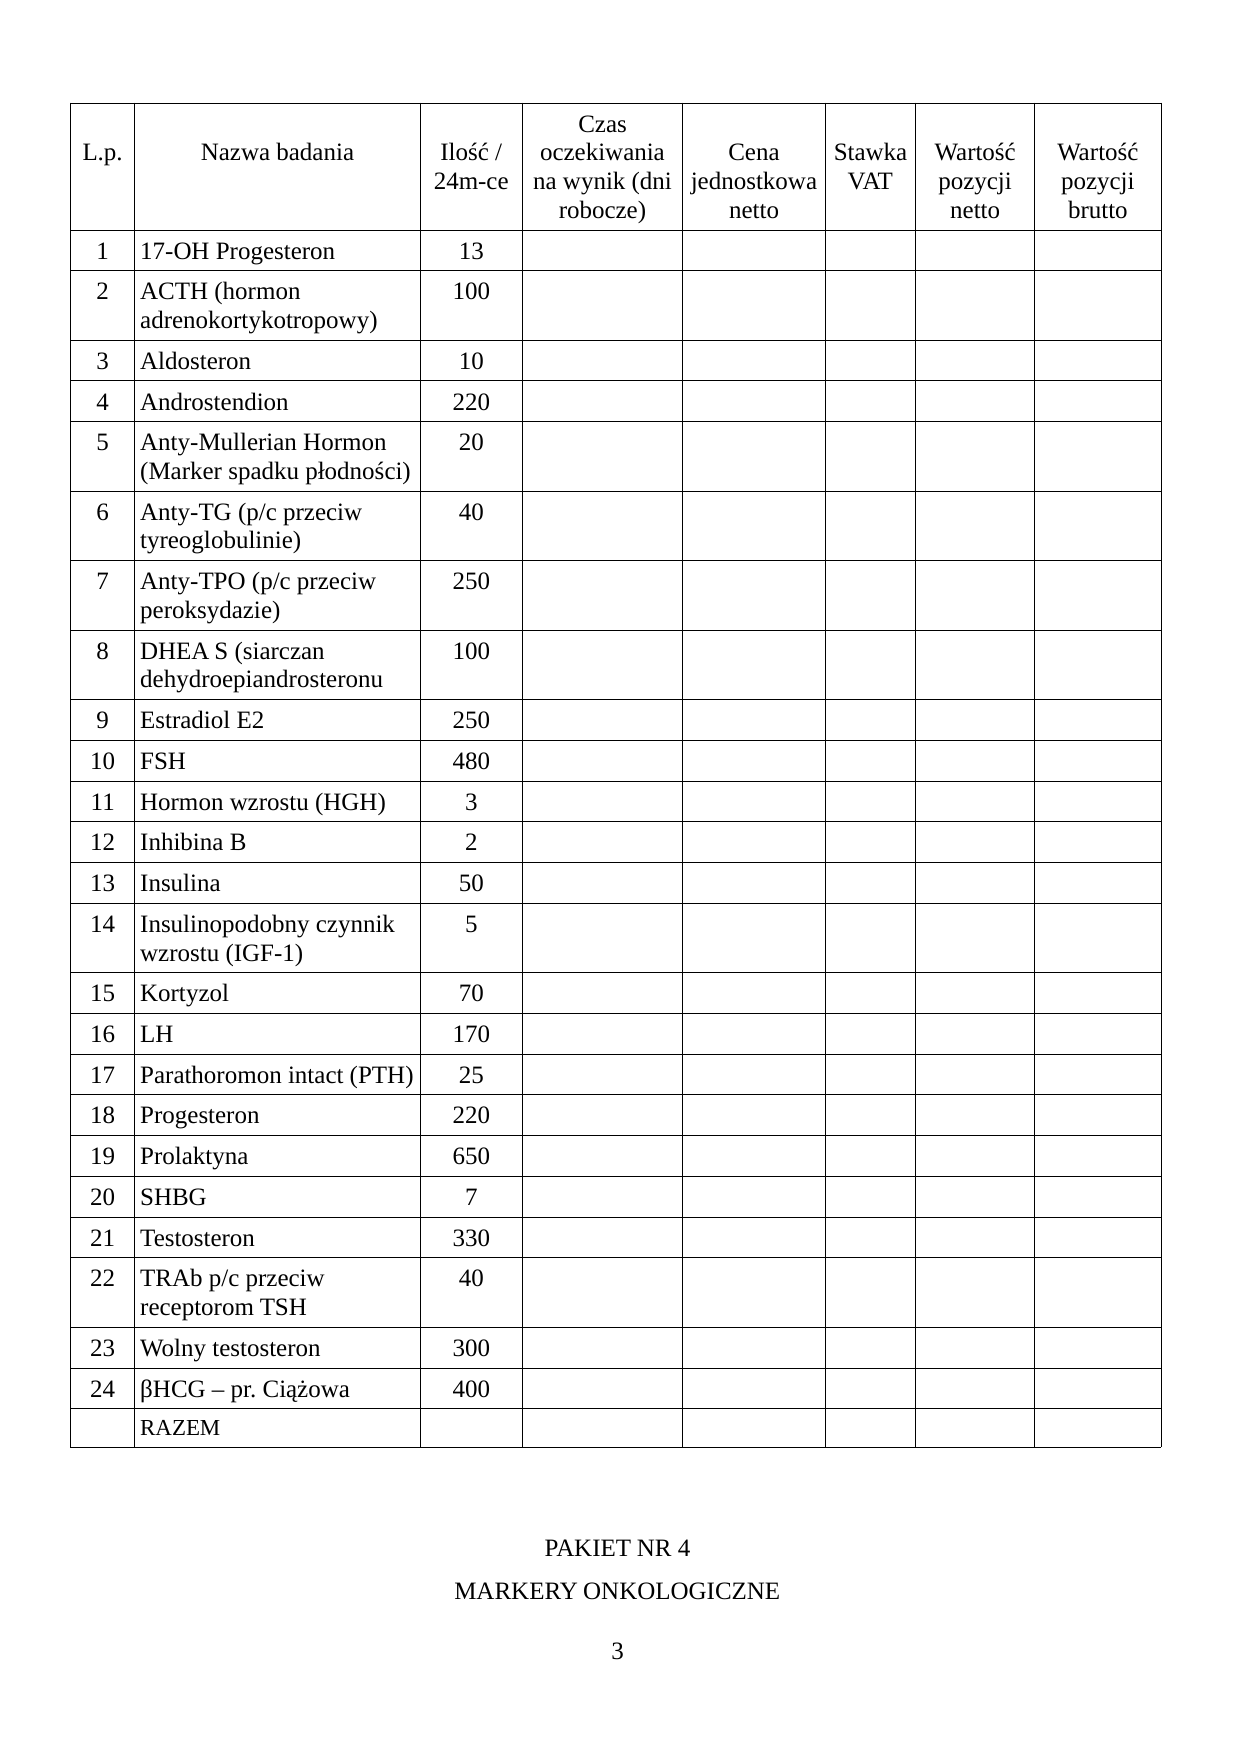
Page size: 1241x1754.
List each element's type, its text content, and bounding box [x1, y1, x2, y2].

table_cell [826, 561, 915, 629]
table_cell [916, 1369, 1034, 1408]
table_cell [523, 1095, 682, 1135]
table_header Ilość / 24m-ce [421, 104, 522, 229]
table_cell [826, 492, 915, 560]
table_cell [683, 1258, 825, 1327]
table_cell [523, 1218, 682, 1257]
table_cell [683, 381, 825, 421]
table_cell [826, 1258, 915, 1327]
table_cell [826, 1328, 915, 1367]
table_header Nazwa badania [135, 104, 420, 229]
table_cell [421, 1409, 522, 1447]
table_cell 22 [71, 1258, 134, 1327]
table_cell [826, 700, 915, 740]
table_cell [1035, 863, 1161, 903]
table_cell 220 [421, 381, 522, 421]
table_cell Anty-TG (p/c przeciw tyreoglobulinie) [135, 492, 420, 560]
table_cell [683, 1218, 825, 1257]
table_cell Testosteron [135, 1218, 420, 1257]
table_cell Wolny testosteron [135, 1328, 420, 1367]
table_cell [683, 782, 825, 821]
table_cell 23 [71, 1328, 134, 1367]
table_cell 21 [71, 1218, 134, 1257]
table_cell [523, 1409, 682, 1447]
table_cell Prolaktyna [135, 1136, 420, 1176]
table_cell [826, 1369, 915, 1408]
table_cell [826, 904, 915, 972]
table_cell 20 [71, 1177, 134, 1217]
table_cell [683, 422, 825, 491]
table_cell Progesteron [135, 1095, 420, 1135]
table_cell [71, 1409, 134, 1447]
table_cell 12 [71, 822, 134, 862]
table_cell [916, 422, 1034, 491]
table_cell TRAb p/c przeciw receptorom TSH [135, 1258, 420, 1327]
table_cell 40 [421, 1258, 522, 1327]
table_cell [916, 1177, 1034, 1217]
table_cell [1035, 1258, 1161, 1327]
text PAKIET NR 4 [72, 1533, 1162, 1562]
table_cell [1035, 341, 1161, 380]
table_cell [683, 973, 825, 1013]
table_cell [916, 631, 1034, 699]
table_cell [916, 700, 1034, 740]
table_cell [1035, 1014, 1161, 1054]
table_cell 250 [421, 561, 522, 629]
table_cell [826, 381, 915, 421]
table_cell [683, 700, 825, 740]
table_cell [1035, 1136, 1161, 1176]
table_cell Androstendion [135, 381, 420, 421]
table_cell [916, 741, 1034, 781]
table_cell 4 [71, 381, 134, 421]
table_cell [683, 1095, 825, 1135]
table_cell [683, 561, 825, 629]
table_cell [1035, 231, 1161, 270]
table_cell [916, 1328, 1034, 1367]
table_cell [683, 741, 825, 781]
table_cell [826, 1095, 915, 1135]
table_cell [523, 631, 682, 699]
table_cell [916, 271, 1034, 340]
table_cell [916, 561, 1034, 629]
table_cell 17-OH Progesteron [135, 231, 420, 270]
table_cell [826, 271, 915, 340]
table_cell 11 [71, 782, 134, 821]
table_cell [826, 1409, 915, 1447]
table_cell [826, 341, 915, 380]
table_header Czas oczekiwania na wynik (dni robocze) [523, 104, 682, 229]
table_cell [916, 1136, 1034, 1176]
table_cell 14 [71, 904, 134, 972]
table_cell βHCG – pr. Ciążowa [135, 1369, 420, 1408]
table_cell [916, 1258, 1034, 1327]
table_cell [523, 381, 682, 421]
table_cell 8 [71, 631, 134, 699]
table_cell [1035, 904, 1161, 972]
table_cell 50 [421, 863, 522, 903]
table_cell [1035, 1095, 1161, 1135]
table_cell FSH [135, 741, 420, 781]
table_cell SHBG [135, 1177, 420, 1217]
table_cell 7 [71, 561, 134, 629]
table_cell 9 [71, 700, 134, 740]
table_cell 15 [71, 973, 134, 1013]
table_cell 16 [71, 1014, 134, 1054]
table_cell ACTH (hormon adrenokortykotropowy) [135, 271, 420, 340]
table_cell 5 [421, 904, 522, 972]
table_cell Insulinopodobny czynnik wzrostu (IGF-1) [135, 904, 420, 972]
table_cell 300 [421, 1328, 522, 1367]
table_cell [1035, 973, 1161, 1013]
table_cell [683, 1328, 825, 1367]
table_cell 250 [421, 700, 522, 740]
table_cell 70 [421, 973, 522, 1013]
table_cell Parathoromon intact (PTH) [135, 1055, 420, 1094]
table_cell [683, 1409, 825, 1447]
table_header Wartość pozycji brutto [1035, 104, 1161, 229]
table_cell [826, 1136, 915, 1176]
table_cell 100 [421, 631, 522, 699]
table_cell [1035, 422, 1161, 491]
table_cell [523, 1369, 682, 1408]
table_cell [523, 741, 682, 781]
table_cell Inhibina B [135, 822, 420, 862]
table_cell [826, 1014, 915, 1054]
table_cell [826, 1177, 915, 1217]
table_cell 170 [421, 1014, 522, 1054]
table_cell [523, 1328, 682, 1367]
table_cell [523, 1055, 682, 1094]
table_cell [916, 1409, 1034, 1447]
table_cell [523, 422, 682, 491]
table_cell [826, 422, 915, 491]
table_cell [523, 822, 682, 862]
table_header Wartość pozycji netto [916, 104, 1034, 229]
table_cell [916, 904, 1034, 972]
table_cell [916, 1218, 1034, 1257]
table_cell [826, 863, 915, 903]
table_cell Kortyzol [135, 973, 420, 1013]
table_cell 20 [421, 422, 522, 491]
table_cell [1035, 1369, 1161, 1408]
text MARKERY ONKOLOGICZNE [72, 1576, 1162, 1605]
table_cell [916, 863, 1034, 903]
table_cell 3 [421, 782, 522, 821]
table_cell 5 [71, 422, 134, 491]
table_cell [826, 973, 915, 1013]
table_cell 25 [421, 1055, 522, 1094]
table_cell [1035, 700, 1161, 740]
table_cell [523, 561, 682, 629]
table_cell Estradiol E2 [135, 700, 420, 740]
table_cell [916, 1055, 1034, 1094]
table_cell [523, 700, 682, 740]
table_cell [826, 1055, 915, 1094]
table_cell [826, 231, 915, 270]
table_cell [523, 904, 682, 972]
table_cell [1035, 1328, 1161, 1367]
table_cell Anty-TPO (p/c przeciw peroksydazie) [135, 561, 420, 629]
table_cell 3 [71, 341, 134, 380]
table_cell 220 [421, 1095, 522, 1135]
table_cell [826, 1218, 915, 1257]
table_cell Anty-Mullerian Hormon (Marker spadku płodności) [135, 422, 420, 491]
table_cell [523, 492, 682, 560]
table_cell [523, 341, 682, 380]
table_cell Aldosteron [135, 341, 420, 380]
table_cell [916, 822, 1034, 862]
table_cell [916, 1095, 1034, 1135]
table_cell [523, 271, 682, 340]
table_cell [1035, 381, 1161, 421]
table_cell [683, 863, 825, 903]
table_cell [1035, 631, 1161, 699]
table_cell 19 [71, 1136, 134, 1176]
table_cell [683, 231, 825, 270]
table_cell [1035, 1055, 1161, 1094]
table_cell [683, 904, 825, 972]
table_cell [1035, 1218, 1161, 1257]
table_cell 400 [421, 1369, 522, 1408]
table_cell [916, 341, 1034, 380]
table_cell [683, 1014, 825, 1054]
table_cell [1035, 492, 1161, 560]
table_cell 17 [71, 1055, 134, 1094]
table_cell 13 [421, 231, 522, 270]
table_cell [683, 631, 825, 699]
table_cell 2 [421, 822, 522, 862]
table_header Cena jednostkowa netto [683, 104, 825, 229]
table_cell 1 [71, 231, 134, 270]
table_cell 40 [421, 492, 522, 560]
table_cell [683, 1136, 825, 1176]
table_cell [916, 1014, 1034, 1054]
table_cell Hormon wzrostu (HGH) [135, 782, 420, 821]
table_cell [523, 973, 682, 1013]
table_cell LH [135, 1014, 420, 1054]
table_cell [1035, 561, 1161, 629]
table_cell [683, 1055, 825, 1094]
table_cell 18 [71, 1095, 134, 1135]
table_cell DHEA S (siarczan dehydroepiandrosteronu [135, 631, 420, 699]
table_cell 7 [421, 1177, 522, 1217]
table_cell [916, 782, 1034, 821]
table_cell [1035, 741, 1161, 781]
table_cell [916, 231, 1034, 270]
table_cell [826, 782, 915, 821]
table_cell 10 [71, 741, 134, 781]
table_cell [1035, 1177, 1161, 1217]
table_cell [826, 741, 915, 781]
table_cell [683, 492, 825, 560]
table_cell 6 [71, 492, 134, 560]
table_cell [826, 822, 915, 862]
table_cell [523, 1258, 682, 1327]
table_cell 100 [421, 271, 522, 340]
table_cell Insulina [135, 863, 420, 903]
table_cell [683, 1369, 825, 1408]
table_cell [683, 271, 825, 340]
table_cell [916, 492, 1034, 560]
table_cell 13 [71, 863, 134, 903]
table_cell 24 [71, 1369, 134, 1408]
table_cell 480 [421, 741, 522, 781]
table_cell [1035, 782, 1161, 821]
table_cell [916, 973, 1034, 1013]
table_cell [1035, 271, 1161, 340]
table_cell [523, 231, 682, 270]
table_header L.p. [71, 104, 134, 229]
table_cell [826, 631, 915, 699]
table_cell [523, 1136, 682, 1176]
table_cell 2 [71, 271, 134, 340]
table_header Stawka VAT [826, 104, 915, 229]
table_cell [523, 1177, 682, 1217]
table_cell [683, 822, 825, 862]
table_cell [1035, 822, 1161, 862]
table_cell [523, 1014, 682, 1054]
table_cell [683, 341, 825, 380]
table_cell 10 [421, 341, 522, 380]
table_cell [916, 381, 1034, 421]
table_cell RAZEM [135, 1409, 420, 1447]
table_cell 330 [421, 1218, 522, 1257]
table_cell [683, 1177, 825, 1217]
table_cell [523, 863, 682, 903]
table_cell [523, 782, 682, 821]
table_cell 650 [421, 1136, 522, 1176]
table_cell [1035, 1409, 1161, 1447]
